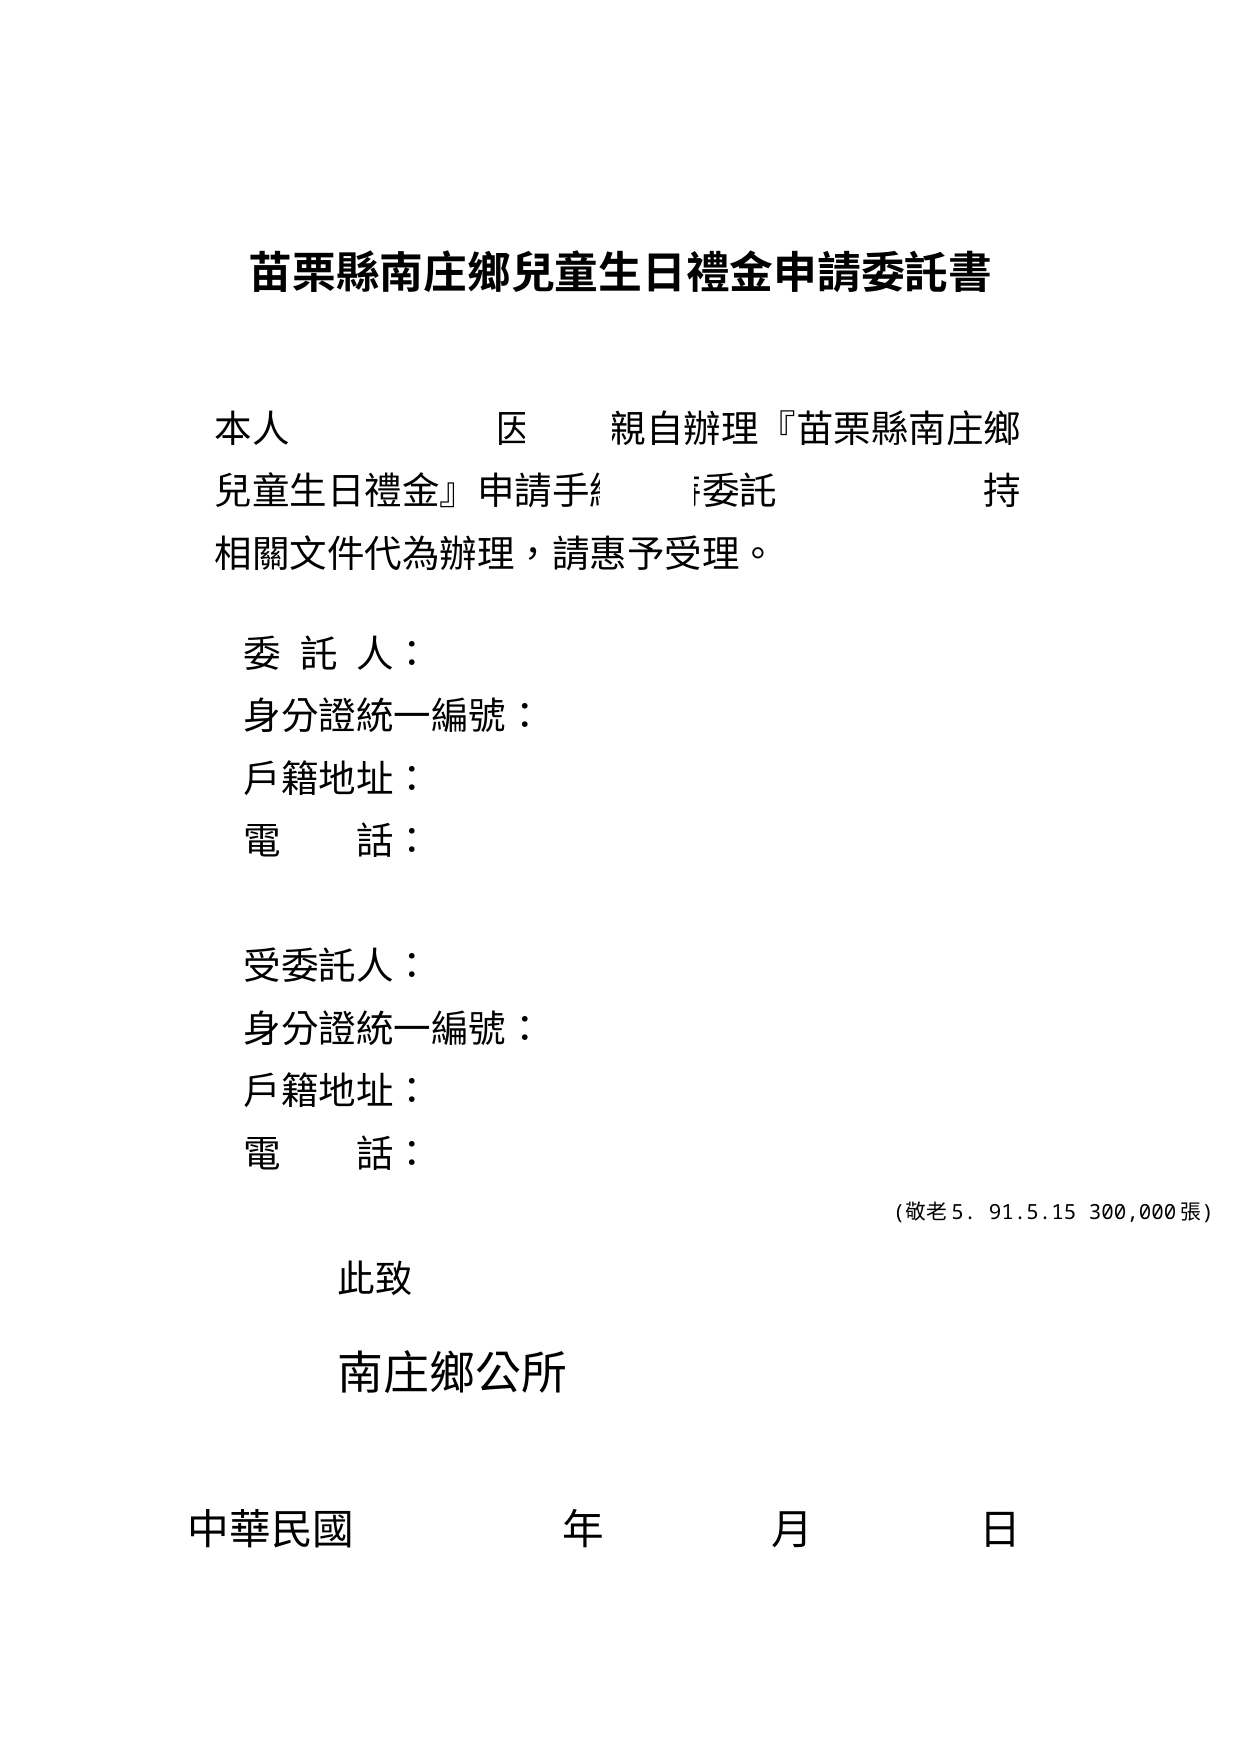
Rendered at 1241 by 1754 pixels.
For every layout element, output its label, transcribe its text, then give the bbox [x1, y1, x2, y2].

text 中華民國 年 月 日 [187, 1484, 1053, 1547]
text (敬老5. 91.5.15 300,000張) [893, 1196, 1225, 1226]
text 電 話： [187, 1109, 1053, 1172]
text 身分證統一編號： [187, 984, 1053, 1047]
text 南庄鄉公所 [187, 1297, 1053, 1422]
text 受委託人： [187, 922, 1053, 984]
text [878, 1188, 1240, 1239]
text 身分證統一編號： [187, 672, 1053, 734]
text 戶籍地址： [187, 734, 1053, 797]
text 電 話： [187, 797, 1053, 859]
text 此致 [187, 1234, 1053, 1297]
text 本人 因無法親自辦理『苗栗縣南庄鄉兒童生日禮金』申請手續，特委託 持相關文件代為辦理，請惠予受理。 [214, 384, 1053, 572]
text 委 託 人： [187, 609, 1053, 672]
text 戶籍地址： [187, 1047, 1053, 1109]
text 苗栗縣南庄鄉兒童生日禮金申請委託書 [187, 197, 1053, 322]
